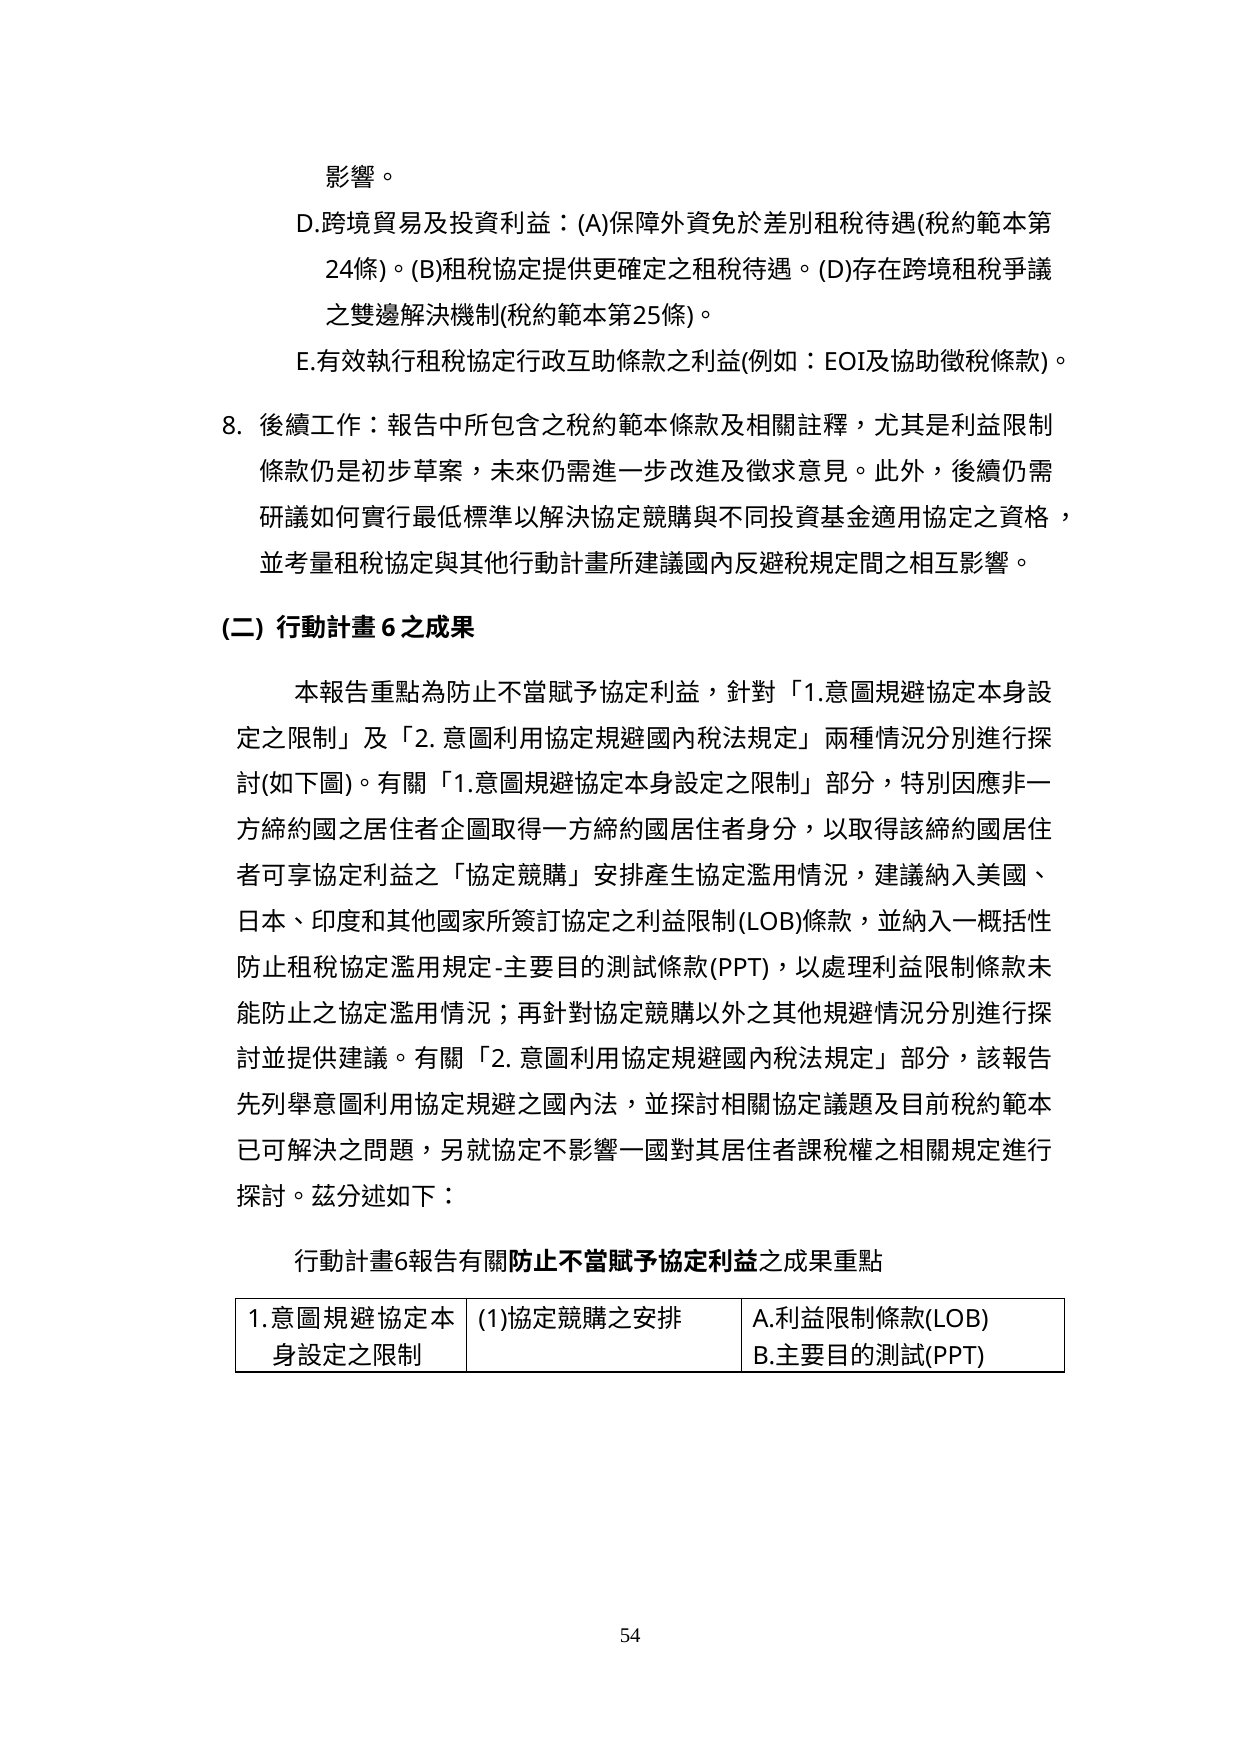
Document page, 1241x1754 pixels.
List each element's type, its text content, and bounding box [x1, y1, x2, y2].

text D.跨境貿易及投資利益：(A)保障外資免於差別租稅待遇(稅約範本第24條)。(B)租稅協定提供更確定之租稅待遇。(D)存在跨境租稅爭議之雙邊解決機制(稅約範本第25條)。 [295, 196, 1053, 333]
list 後續工作：報告中所包含之稅約範本條款及相關註釋，尤其是利益限制條款仍是初步草案，未來仍需進一步改進及徵求意見。此外，後續仍需研議如何實行最低標準以解決協定競購與不同投資基金適用協定之資格，並考量租稅協定與其他行動計畫所建議國內反避稅規定間之相互影響。 [222, 398, 1053, 581]
table_header A.利益限制條款(LOB) B.主要目的測試(PPT) [742, 1299, 1064, 1371]
table_header 1.意圖規避協定本身設定之限制 [236, 1299, 466, 1371]
text E.有效執行租稅協定行政互助條款之利益(例如：EOI及協助徵稅條款)。 [295, 333, 1053, 379]
text 本報告重點為防止不當賦予協定利益，針對「1.意圖規避協定本身設定之限制」及「2. 意圖利用協定規避國內稅法規定」兩種情況分別進行探討(如下圖)。有關「1.意圖規避協定本身設定之限制」部分，特別因應非一方締約國之居住者企圖取得一方締約國居住者身分，以取得該締約國居住者可享協定利益之「協定競購」安排產生協定濫用情況，建議納入美國、日本、印度和其他國家所簽訂協定之利益限制(LOB)條款，並納入一概括性防止租稅協定濫用規定-主要目的測試條款(PPT)，以處理利益限制條款未能防止之協定濫用情況；再針對協定競購以外之其他規避情況分別進行探討並提供建議。有關「2. 意圖利用協定規避國內稅法規定」部分，該報告先列舉意圖利用協定規避之國內法，並探討相關協定議題及目前稅約範本已可解決之問題，另就協定不影響一國對其居住者課稅權之相關規定進行探討。茲分述如下： [236, 664, 1053, 1214]
list 行動計畫6之成果 [222, 600, 1053, 646]
text 行動計畫6報告有關防止不當賦予協定利益之成果重點 [236, 1233, 1053, 1279]
text 影響。 [295, 150, 1053, 196]
table_header (1)協定競購之安排 [467, 1299, 741, 1371]
